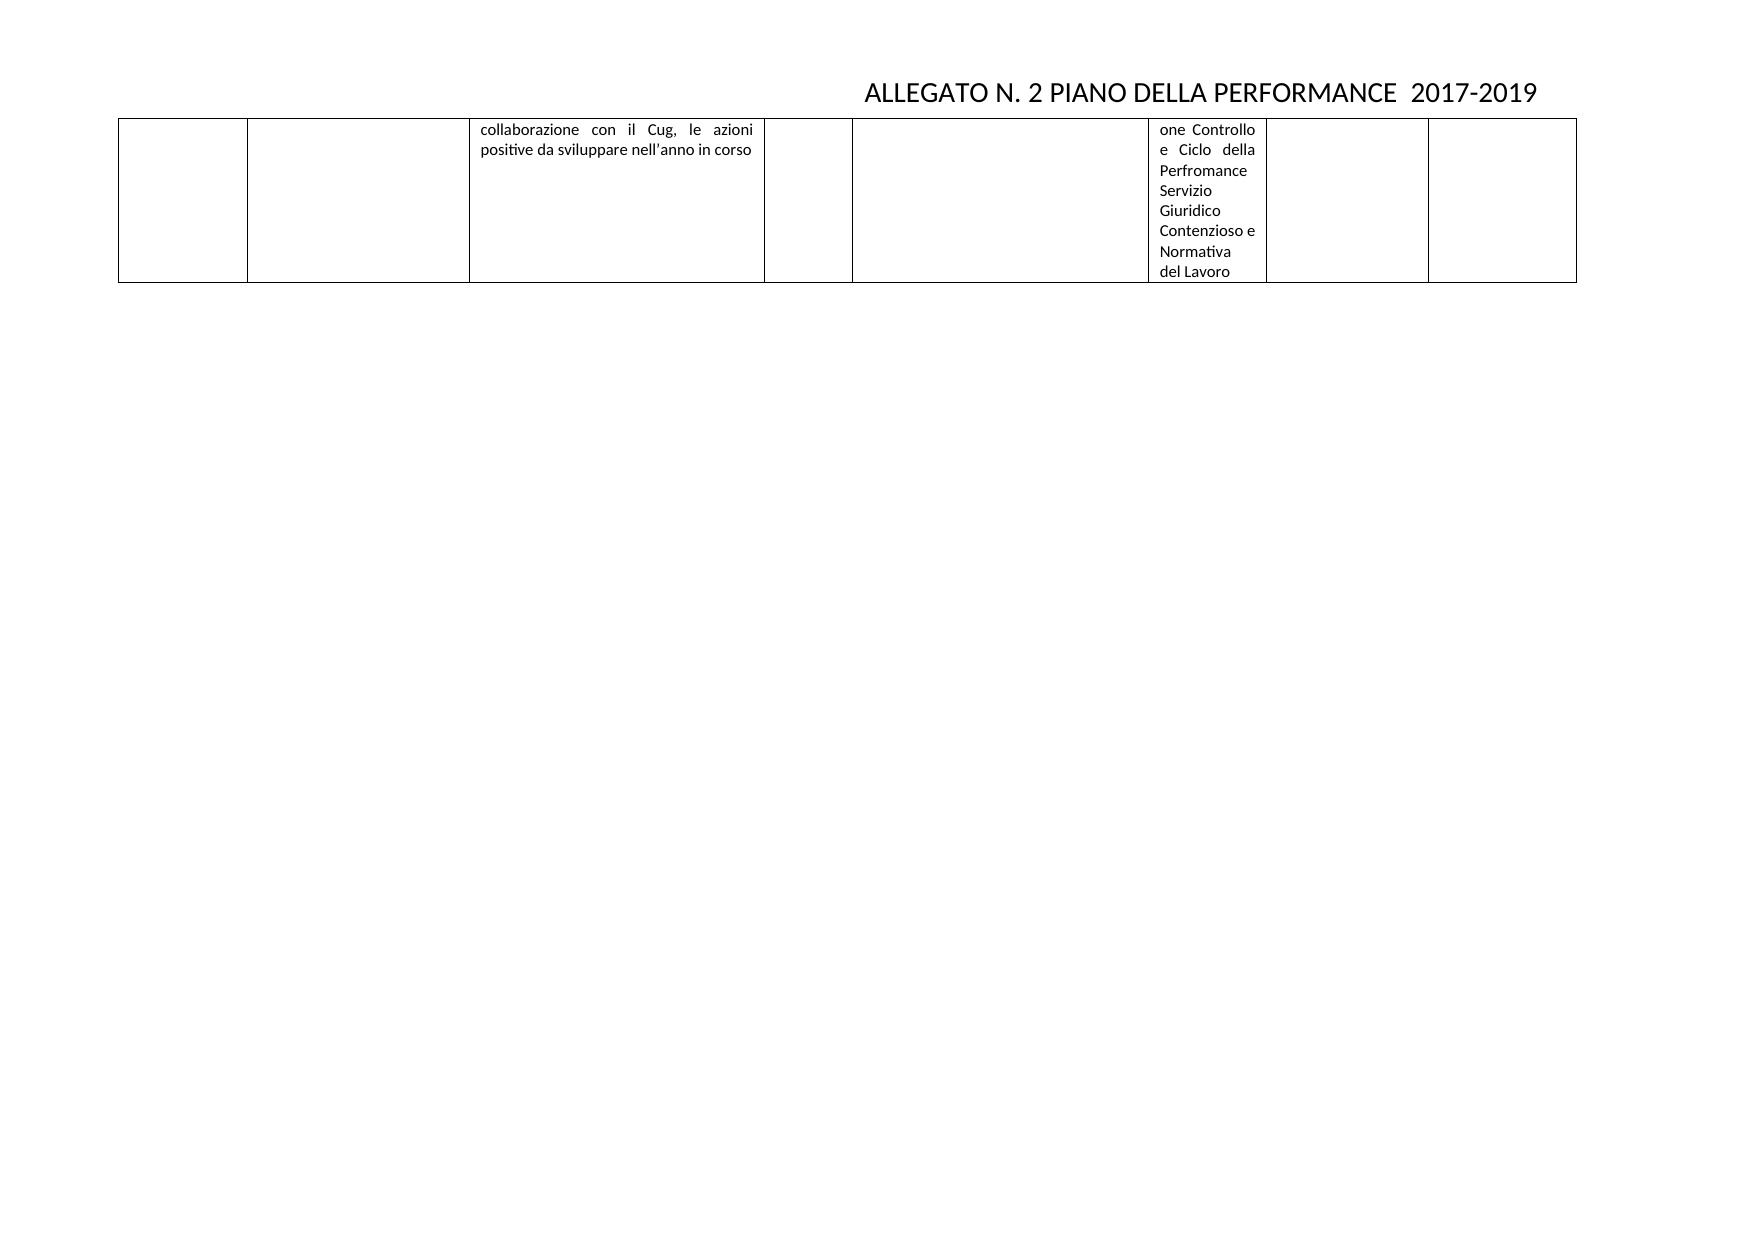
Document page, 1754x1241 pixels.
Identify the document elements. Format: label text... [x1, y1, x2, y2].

table_cell [248, 119, 469, 282]
table_cell [119, 119, 247, 282]
table_cell [1429, 119, 1576, 282]
table_cell one Controllo e Ciclo della Perfromance Servizio Giuridico Contenzioso e Normativa del Lavoro [1149, 119, 1266, 282]
table_cell [765, 119, 852, 282]
table_cell [1267, 119, 1428, 282]
table_cell collaborazione con il Cug, le azioni positive da sviluppare nell’anno in corso [470, 119, 764, 282]
table_cell [853, 119, 1148, 282]
